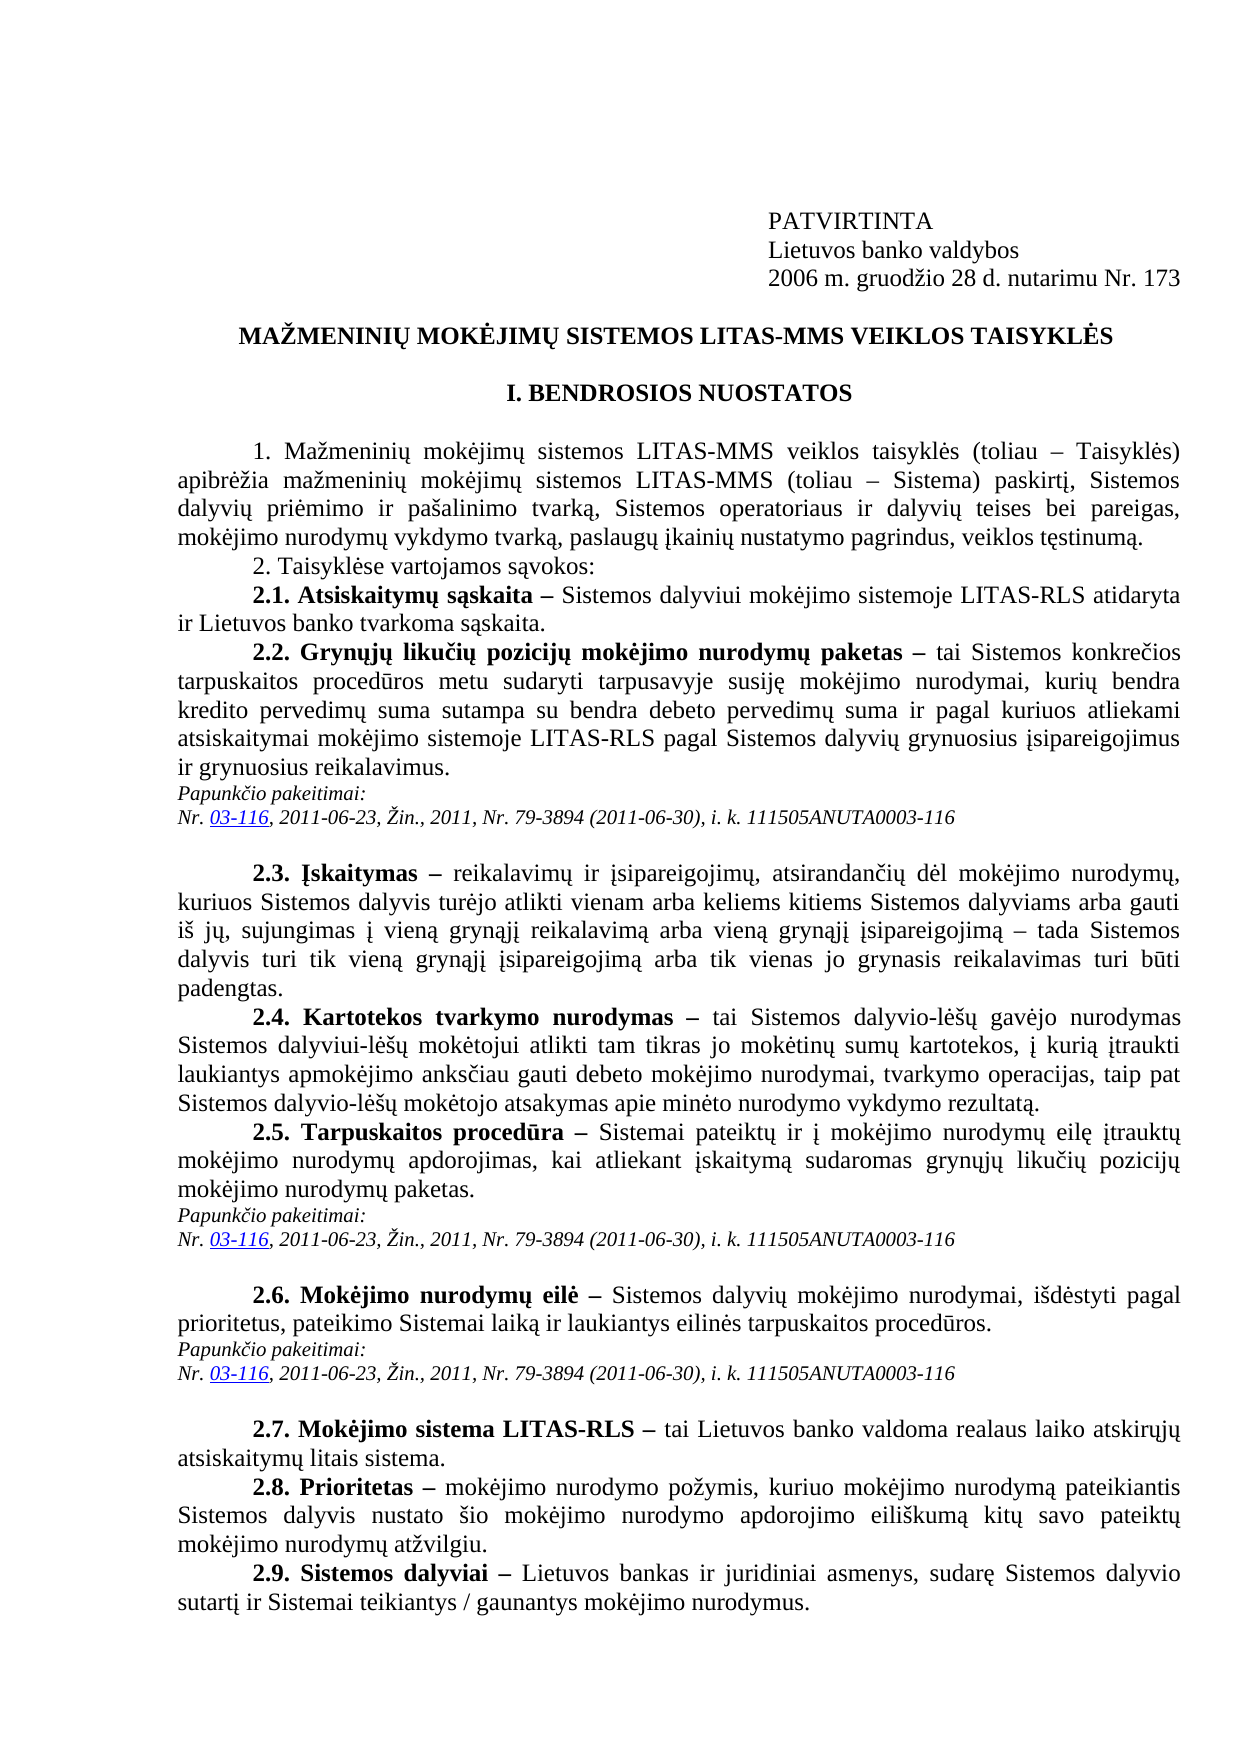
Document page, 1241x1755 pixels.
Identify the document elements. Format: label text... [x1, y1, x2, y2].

text 2.1. Atsiskaitymų sąskaita – Sistemos dalyviui mokėjimo sistemoje LITAS-RLS atidaryta ir Lietuvos banko tvarkoma sąskaita. [177, 580, 1181, 637]
text 2. Taisyklėse vartojamos sąvokos: [177, 551, 1181, 580]
text PATVIRTINTA [768, 206, 1181, 235]
text 2.7. Mokėjimo sistema LITAS-RLS – tai Lietuvos banko valdoma realaus laiko atskirųjų atsiskaitymų litais sistema. [177, 1414, 1181, 1472]
text I. BENDROSIOS NUOSTATOS [177, 378, 1181, 407]
text 2.9. Sistemos dalyviai – Lietuvos bankas ir juridiniai asmenys, sudarę Sistemos dalyvio sutartį ir Sistemai teikiantys / gaunantys mokėjimo nurodymus. [177, 1558, 1181, 1615]
text Nr. 03-116, 2011-06-23, Žin., 2011, Nr. 79-3894 (2011-06-30), i. k. 111505ANUTA0003-116 [177, 1227, 1181, 1251]
text 2.2. Grynųjų likučių pozicijų mokėjimo nurodymų paketas – tai Sistemos konkrečios tarpuskaitos procedūros metu sudaryti tarpusavyje susiję mokėjimo nurodymai, kurių bendra kredito pervedimų suma sutampa su bendra debeto pervedimų suma ir pagal kuriuos atliekami atsiskaitymai mokėjimo sistemoje LITAS-RLS pagal Sistemos dalyvių grynuosius įsipareigojimus ir grynuosius reikalavimus. [177, 637, 1181, 781]
text 2.5. Tarpuskaitos procedūra – Sistemai pateiktų ir į mokėjimo nurodymų eilę įtrauktų mokėjimo nurodymų apdorojimas, kai atliekant įskaitymą sudaromas grynųjų likučių pozicijų mokėjimo nurodymų paketas. [177, 1117, 1181, 1203]
text Nr. 03-116, 2011-06-23, Žin., 2011, Nr. 79-3894 (2011-06-30), i. k. 111505ANUTA0003-116 [177, 1361, 1181, 1385]
text 2.3. Įskaitymas – reikalavimų ir įsipareigojimų, atsirandančių dėl mokėjimo nurodymų, kuriuos Sistemos dalyvis turėjo atlikti vienam arba keliems kitiems Sistemos dalyviams arba gauti iš jų, sujungimas į vieną grynąjį reikalavimą arba vieną grynąjį įsipareigojimą – tada Sistemos dalyvis turi tik vieną grynąjį įsipareigojimą arba tik vienas jo grynasis reikalavimas turi būti padengtas. [177, 858, 1181, 1002]
text Papunkčio pakeitimai: [177, 781, 1181, 805]
text Papunkčio pakeitimai: [177, 1337, 1181, 1361]
text 2.4. Kartotekos tvarkymo nurodymas – tai Sistemos dalyvio-lėšų gavėjo nurodymas Sistemos dalyviui-lėšų mokėtojui atlikti tam tikras jo mokėtinų sumų kartotekos, į kurią įtraukti laukiantys apmokėjimo anksčiau gauti debeto mokėjimo nurodymai, tvarkymo operacijas, taip pat Sistemos dalyvio-lėšų mokėtojo atsakymas apie minėto nurodymo vykdymo rezultatą. [177, 1002, 1181, 1117]
text Papunkčio pakeitimai: [177, 1203, 1181, 1227]
text 1. Mažmeninių mokėjimų sistemos LITAS-MMS veiklos taisyklės (toliau – Taisyklės) apibrėžia mažmeninių mokėjimų sistemos LITAS-MMS (toliau – Sistema) paskirtį, Sistemos dalyvių priėmimo ir pašalinimo tvarką, Sistemos operatoriaus ir dalyvių teises bei pareigas, mokėjimo nurodymų vykdymo tvarką, paslaugų įkainių nustatymo pagrindus, veiklos tęstinumą. [177, 436, 1181, 551]
text MAŽMENINIŲ MOKĖJIMŲ SISTEMOS LITAS-MMS VEIKLOS TAISYKLĖS [177, 321, 1181, 350]
text Nr. 03-116, 2011-06-23, Žin., 2011, Nr. 79-3894 (2011-06-30), i. k. 111505ANUTA0003-116 [177, 805, 1181, 829]
text 2006 m. gruodžio 28 d. nutarimu Nr. 173 [768, 263, 1181, 292]
text Lietuvos banko valdybos [768, 235, 1181, 263]
text 2.8. Prioritetas – mokėjimo nurodymo požymis, kuriuo mokėjimo nurodymą pateikiantis Sistemos dalyvis nustato šio mokėjimo nurodymo apdorojimo eiliškumą kitų savo pateiktų mokėjimo nurodymų atžvilgiu. [177, 1472, 1181, 1558]
text 2.6. Mokėjimo nurodymų eilė – Sistemos dalyvių mokėjimo nurodymai, išdėstyti pagal prioritetus, pateikimo Sistemai laiką ir laukiantys eilinės tarpuskaitos procedūros. [177, 1280, 1181, 1337]
